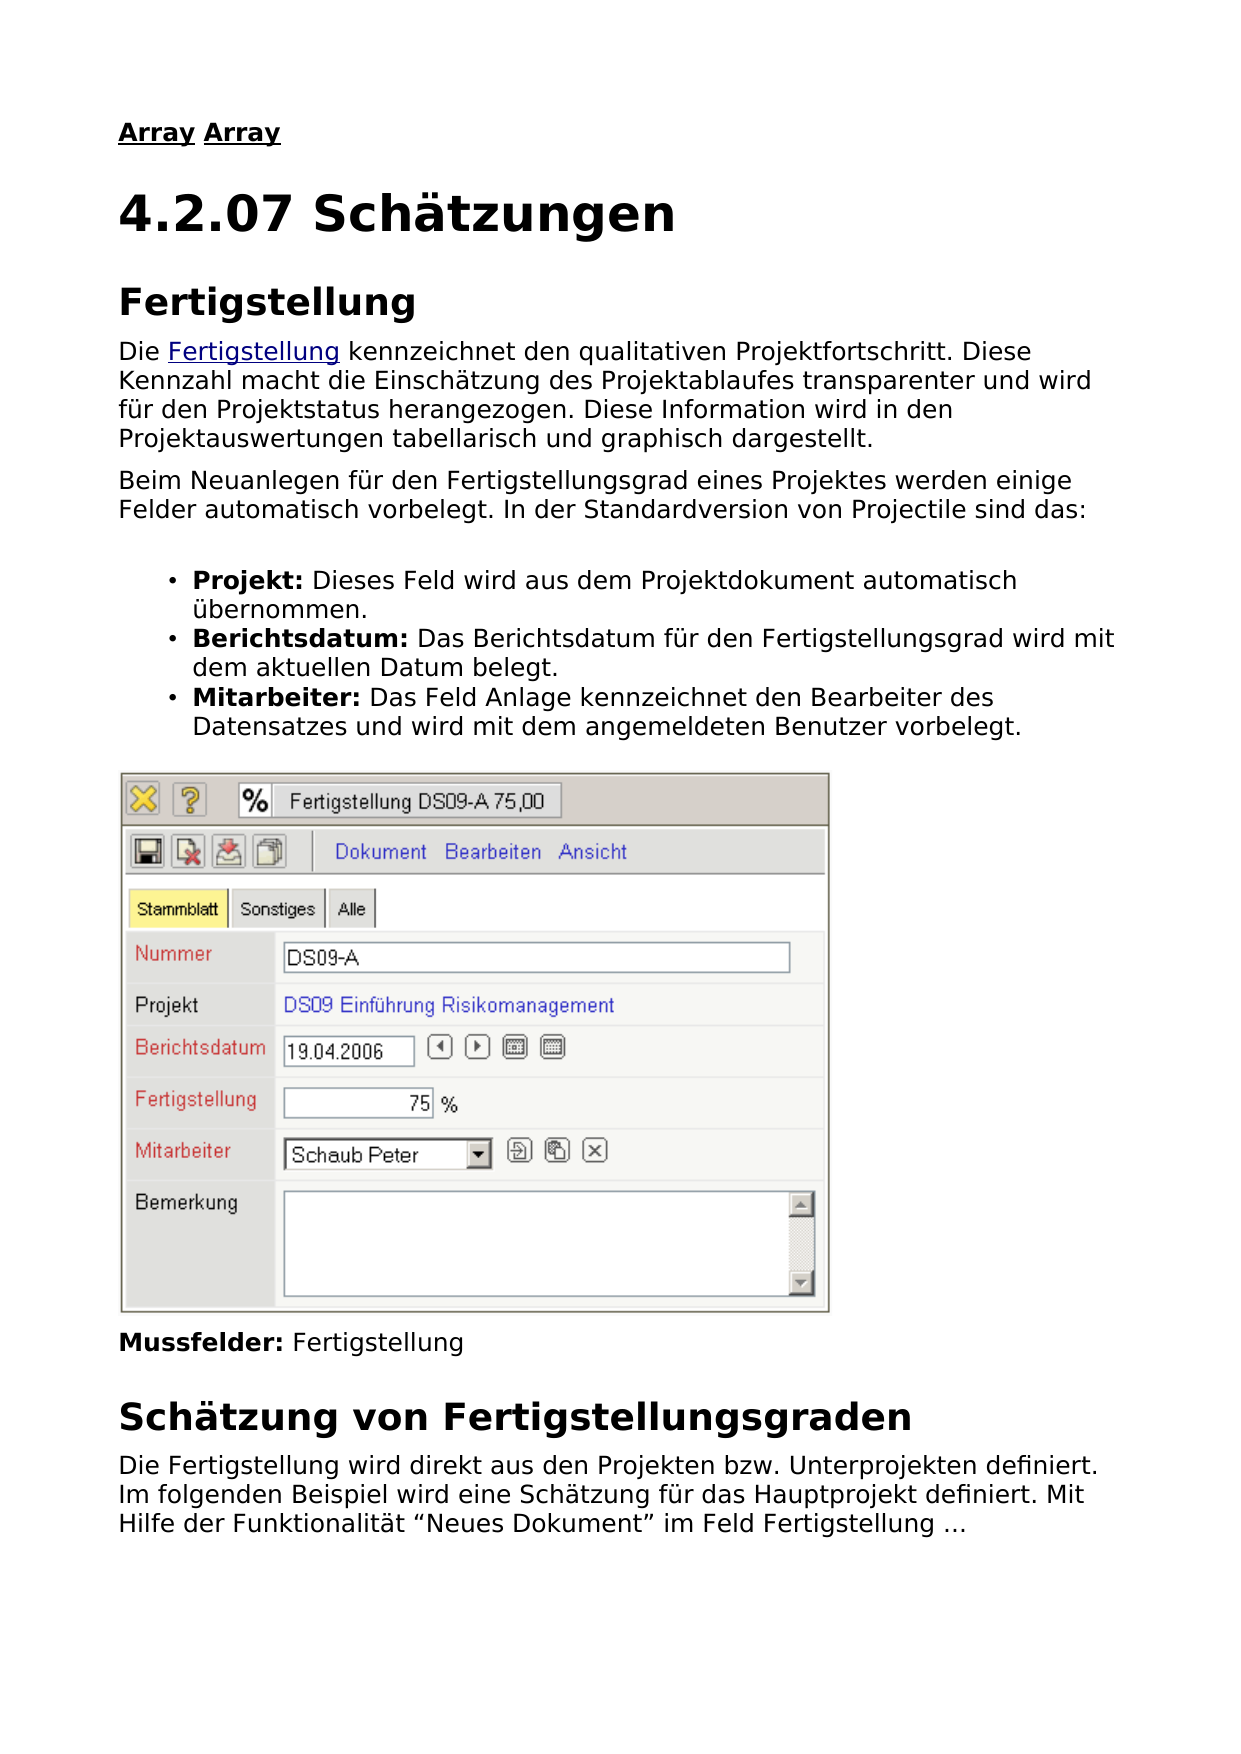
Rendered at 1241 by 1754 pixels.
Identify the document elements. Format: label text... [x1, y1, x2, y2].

list Mitarbeiter: Das Feld Anlage kennzeichnet den Bearbeiter des Datensatzes und wird mit dem angemeldeten Benutzer vorbelegt. [177, 683, 1122, 741]
text Mussfelder: Fertigstellung [118, 1328, 1122, 1358]
list Berichtsdatum: Das Berichtsdatum für den Fertigstellungsgrad wird mit dem aktuellen Datum belegt. [177, 624, 1122, 683]
subtitle Fertigstellung [118, 281, 1122, 324]
picture [118, 770, 833, 1316]
text Array Array [118, 118, 1122, 147]
subtitle Schätzung von Fertigstellungsgraden [118, 1395, 1122, 1439]
subtitle 4.2.07 Schätzungen [118, 185, 1122, 243]
list Projekt: Dieses Feld wird aus dem Projektdokument automatisch übernommen. [177, 566, 1122, 624]
text Die Fertigstellung wird direkt aus den Projekten bzw. Unterprojekten definiert. Im folgenden Beispiel wird eine Schätzung für das Hauptprojekt definiert. Mit Hilfe der Funktionalität “Neues Dokument” im Feld Fertigstellung ... [118, 1451, 1122, 1539]
text Die Fertigstellung kennzeichnet den qualitativen Projektfortschritt. Diese Kennzahl macht die Einschätzung des Projektablaufes transparenter und wird für den Projektstatus herangezogen. Diese Information wird in den Projektauswertungen tabellarisch und graphisch dargestellt. [118, 337, 1122, 453]
text Beim Neuanlegen für den Fertigstellungsgrad eines Projektes werden einige Felder automatisch vorbelegt. In der Standardversion von Projectile sind das: [118, 466, 1122, 524]
